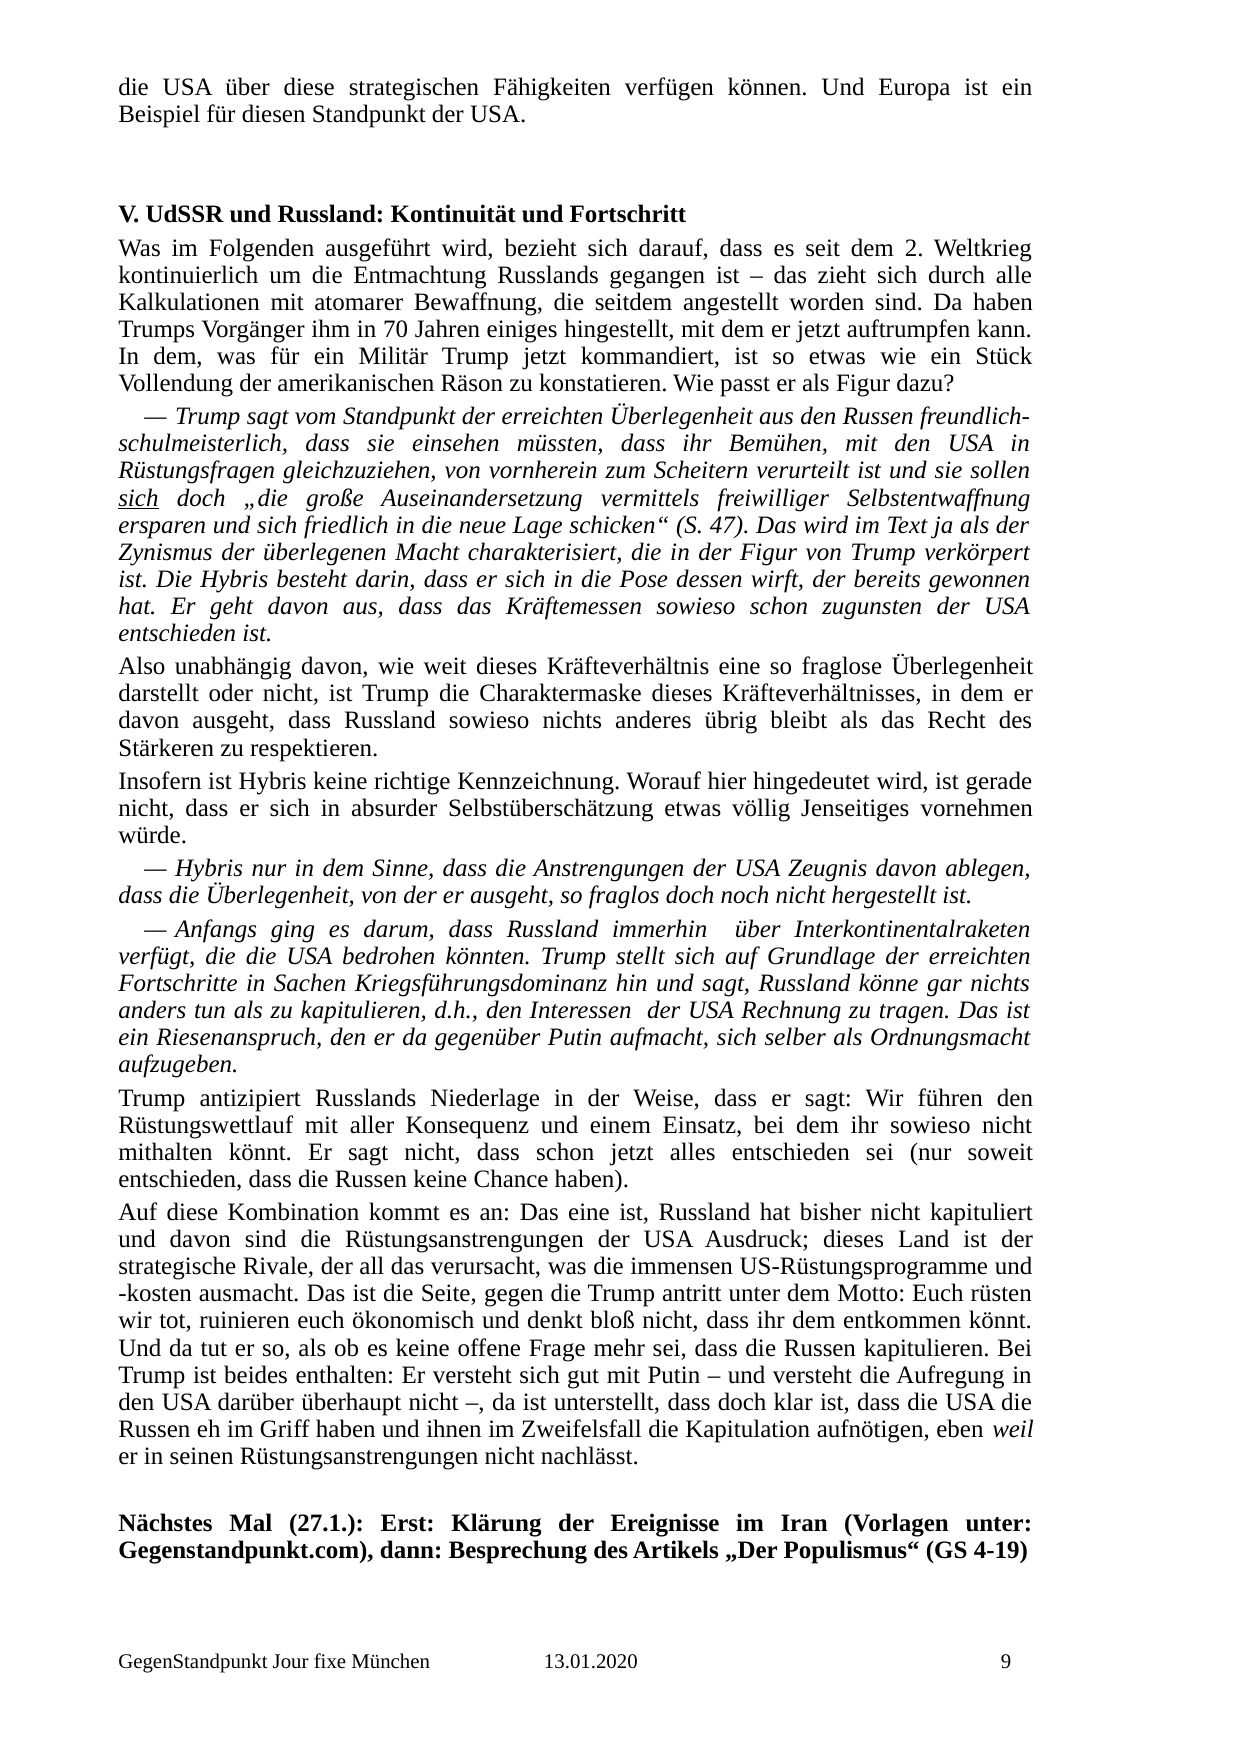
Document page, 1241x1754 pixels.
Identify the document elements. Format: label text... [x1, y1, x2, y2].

text Was im Folgenden ausgeführt wird, bezieht sich darauf, dass es seit dem 2. Weltkrieg kontinuierlich um die Entmachtung Russlands gegangen ist – das zieht sich durch alle Kalkulationen mit atomarer Bewaffnung, die seitdem angestellt worden sind. Da haben Trumps Vorgänger ihm in 70 Jahren einiges hingestellt, mit dem er jetzt auftrumpfen kann. In dem, was für ein Militär Trump jetzt kommandiert, ist so etwas wie ein Stück Vollendung der amerikanischen Räson zu konstatieren. Wie passt er als Figur dazu? [118, 234, 1034, 397]
text V. UdSSR und Russland: Kontinuität und Fortschritt [118, 201, 1034, 228]
text Auf diese Kombination kommt es an: Das eine ist, Russland hat bisher nicht kapituliert und davon sind die Rüstungsanstrengungen der USA Ausdruck; dieses Land ist der strategische Rivale, der all das verursacht, was die immensen US-Rüstungsprogramme und -kosten ausmacht. Das ist die Seite, gegen die Trump antritt unter dem Motto: Euch rüsten wir tot, ruinieren euch ökonomisch und denkt bloß nicht, dass ihr dem entkommen könnt. Und da tut er so, als ob es keine offene Frage mehr sei, dass die Russen kapitulieren. Bei Trump ist beides enthalten: Er versteht sich gut mit Putin – und versteht die Aufregung in den USA darüber überhaupt nicht –, da ist unterstellt, dass doch klar ist, dass die USA die Russen eh im Griff haben und ihnen im Zweifelsfall die Kapitulation aufnötigen, eben weil er in seinen Rüstungsanstrengungen nicht nachlässt. [118, 1199, 1034, 1470]
text — Hybris nur in dem Sinne, dass die Anstrengungen der USA Zeugnis davon ablegen, dass die Überlegenheit, von der er ausgeht, so fraglos doch noch nicht hergestellt ist. [118, 855, 1034, 909]
text die USA über diese strategischen Fähigkeiten verfügen können. Und Europa ist ein Beispiel für diesen Standpunkt der USA. [118, 74, 1034, 128]
text Insofern ist Hybris keine richtige Kennzeichnung. Worauf hier hingedeutet wird, ist gerade nicht, dass er sich in absurder Selbstüberschätzung etwas völlig Jenseitiges vornehmen würde. [118, 768, 1034, 849]
text — Trump sagt vom Standpunkt der erreichten Überlegenheit aus den Russen freundlich-schulmeisterlich, dass sie einsehen müssten, dass ihr Bemühen, mit den USA in Rüstungsfragen gleichzuziehen, von vornherein zum Scheitern verurteilt ist und sie sollen sich doch „die große Auseinandersetzung vermittels freiwilliger Selbstentwaffnung ersparen und sich friedlich in die neue Lage schicken“ (S. 47). Das wird im Text ja als der Zynismus der überlegenen Macht charakterisiert, die in der Figur von Trump verkörpert ist. Die Hybris besteht darin, dass er sich in die Pose dessen wirft, der bereits gewonnen hat. Er geht davon aus, dass das Kräftemessen sowieso schon zugunsten der USA entschieden ist. [118, 403, 1034, 647]
text Trump antizipiert Russlands Niederlage in der Weise, dass er sagt: Wir führen den Rüstungswettlauf mit aller Konsequenz und einem Einsatz, bei dem ihr sowieso nicht mithalten könnt. Er sagt nicht, dass schon jetzt alles entschieden sei (nur soweit entschieden, dass die Russen keine Chance haben). [118, 1084, 1034, 1193]
text Also unabhängig davon, wie weit dieses Kräfteverhältnis eine so fraglose Überlegenheit darstellt oder nicht, ist Trump die Charaktermaske dieses Kräfteverhältnisses, in dem er davon ausgeht, dass Russland sowieso nichts anderes übrig bleibt als das Recht des Stärkeren zu respektieren. [118, 653, 1034, 761]
text — Anfangs ging es darum, dass Russland immerhin über Interkontinentalraketen verfügt, die die USA bedrohen könnten. Trump stellt sich auf Grundlage der erreichten Fortschritte in Sachen Kriegsführungsdominanz hin und sagt, Russland könne gar nichts anders tun als zu kapitulieren, d.h., den Interessen der USA Rechnung zu tragen. Das ist ein Riesenanspruch, den er da gegenüber Putin aufmacht, sich selber als Ordnungsmacht aufzugeben. [118, 916, 1034, 1078]
text Nächstes Mal (27.1.): Erst: Klärung der Ereignisse im Iran (Vorlagen unter: Gegenstandpunkt.com), dann: Besprechung des Artikels „Der Populismus“ (GS 4-19) [118, 1509, 1034, 1563]
